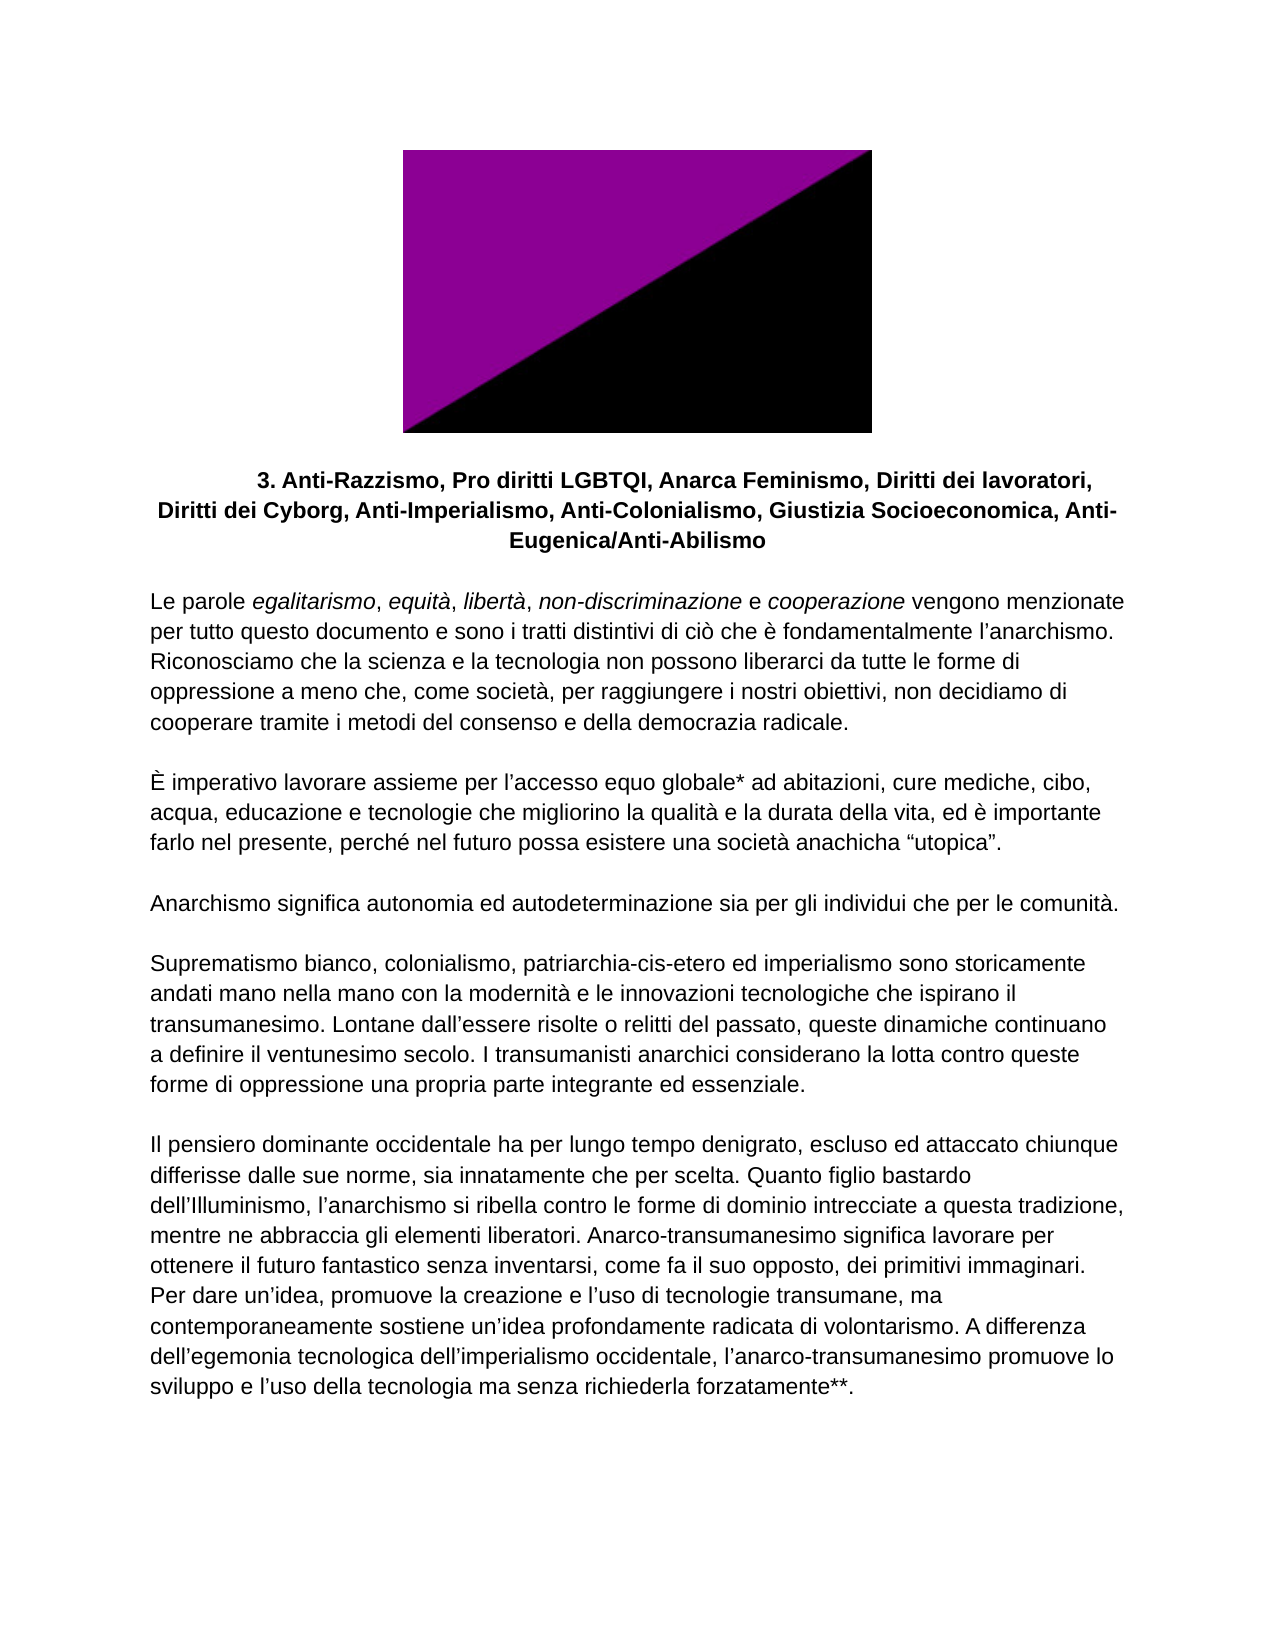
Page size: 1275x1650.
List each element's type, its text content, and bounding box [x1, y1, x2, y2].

text Il pensiero dominante occidentale ha per lungo tempo denigrato, escluso ed attaccato chiunque differisse dalle sue norme, sia innatamente che per scelta. Quanto figlio bastardo dell’Illuminismo, l’anarchismo si ribella contro le forme di dominio intrecciate a questa tradizione, mentre ne abbraccia gli elementi liberatori. Anarco-transumanesimo significa lavorare per ottenere il futuro fantastico senza inventarsi, come fa il suo opposto, dei primitivi immaginari. Per dare un’idea, promuove la creazione e l’uso di tecnologie transumane, ma contemporaneamente sostiene un’idea profondamente radicata di volontarismo. A differenza dell’egemonia tecnologica dell’imperialismo occidentale, l’anarco-transumanesimo promuove lo sviluppo e l’uso della tecnologia ma senza richiederla forzatamente**. [150, 1131, 1125, 1399]
text Anarchismo significa autonomia ed autodeterminazione sia per gli individui che per le comunità. [150, 890, 1125, 916]
text 3. Anti-Razzismo, Pro diritti LGBTQI, Anarca Feminismo, Diritti dei lavoratori, Diritti dei Cyborg, Anti-Imperialismo, Anti-Colonialismo, Giustizia Socioeconomica, Anti-Eugenica/Anti-Abilismo [150, 467, 1125, 554]
text Le parole egalitarismo, equità, libertà, non-discriminazione e cooperazione vengono menzionate per tutto questo documento e sono i tratti distintivi di ciò che è fondamentalmente l’anarchismo. Riconosciamo che la scienza e la tecnologia non possono liberarci da tutte le forme di oppressione a meno che, come società, per raggiungere i nostri obiettivi, non decidiamo di cooperare tramite i metodi del consenso e della democrazia radicale. [150, 588, 1125, 735]
picture [403, 150, 872, 433]
text Suprematismo bianco, colonialismo, patriarchia-cis-etero ed imperialismo sono storicamente andati mano nella mano con la modernità e le innovazioni tecnologiche che ispirano il transumanesimo. Lontane dall’essere risolte o relitti del passato, queste dinamiche continuano a definire il ventunesimo secolo. I transumanisti anarchici considerano la lotta contro queste forme di oppressione una propria parte integrante ed essenziale. [150, 950, 1125, 1097]
text È imperativo lavorare assieme per l’accesso equo globale* ad abitazioni, cure mediche, cibo, acqua, educazione e tecnologie che migliorino la qualità e la durata della vita, ed è importante farlo nel presente, perché nel futuro possa esistere una società anachicha “utopica”. [150, 769, 1125, 856]
